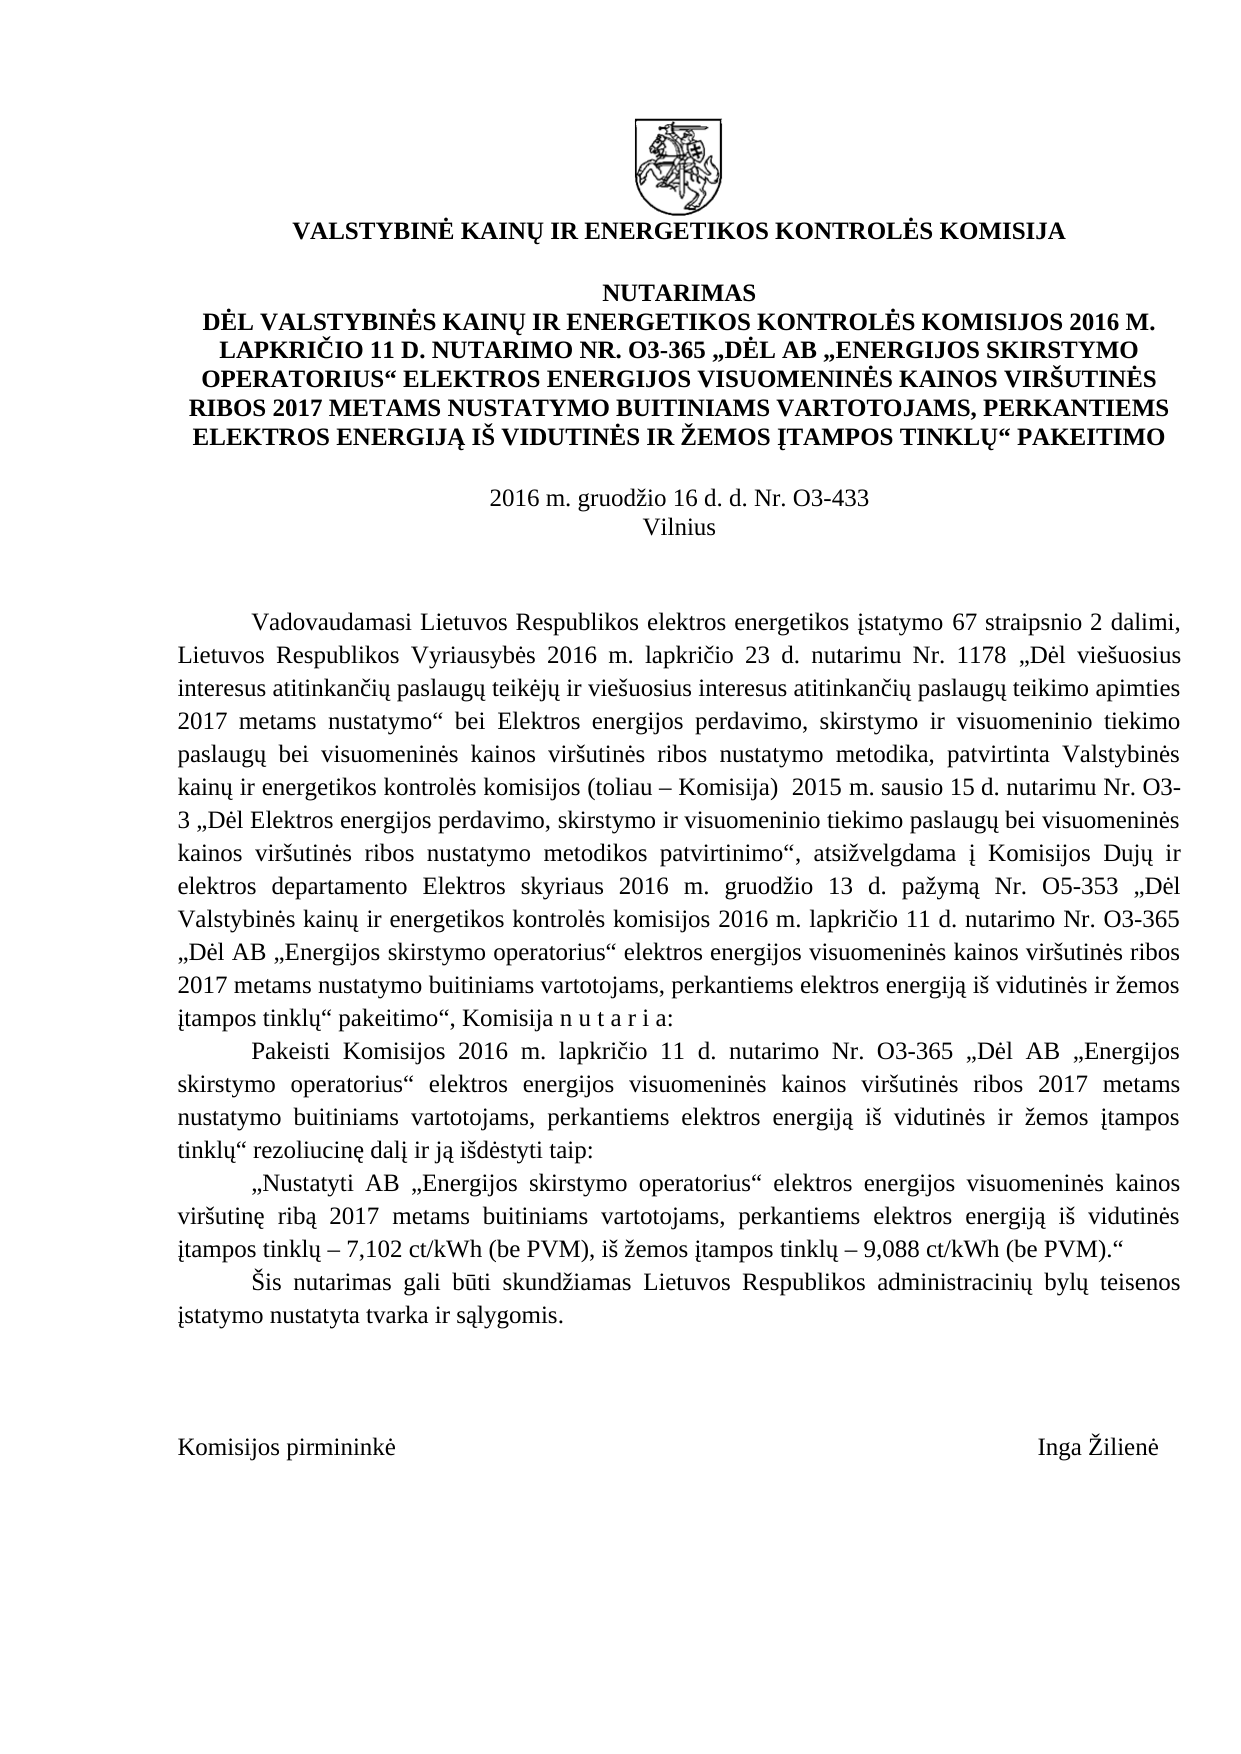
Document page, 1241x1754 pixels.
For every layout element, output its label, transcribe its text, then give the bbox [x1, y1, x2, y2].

text Vadovaudamasi Lietuvos Respublikos elektros energetikos įstatymo 67 straipsnio 2 dalimi, Lietuvos Respublikos Vyriausybės 2016 m. lapkričio 23 d. nutarimu Nr. 1178 „Dėl viešuosius interesus atitinkančių paslaugų teikėjų ir viešuosius interesus atitinkančių paslaugų teikimo apimties 2017 metams nustatymo“ bei Elektros energijos perdavimo, skirstymo ir visuomeninio tiekimo paslaugų bei visuomeninės kainos viršutinės ribos nustatymo metodika, patvirtinta Valstybinės kainų ir energetikos kontrolės komisijos (toliau – Komisija) 2015 m. sausio 15 d. nutarimu Nr. O3-3 „Dėl Elektros energijos perdavimo, skirstymo ir visuomeninio tiekimo paslaugų bei visuomeninės kainos viršutinės ribos nustatymo metodikos patvirtinimo“, atsižvelgdama į Komisijos Dujų ir elektros departamento Elektros skyriaus 2016 m. gruodžio 13 d. pažymą Nr. O5-353 „Dėl Valstybinės kainų ir energetikos kontrolės komisijos 2016 m. lapkričio 11 d. nutarimo Nr. O3-365 „Dėl AB „Energijos skirstymo operatorius“ elektros energijos visuomeninės kainos viršutinės ribos 2017 metams nustatymo buitiniams vartotojams, perkantiems elektros energiją iš vidutinės ir žemos įtampos tinklų“ pakeitimo“, Komisija n u t a r i a: [177, 607, 1181, 1032]
text „Nustatyti AB „Energijos skirstymo operatorius“ elektros energijos visuomeninės kainos viršutinę ribą 2017 metams buitiniams vartotojams, perkantiems elektros energiją iš vidutinės įtampos tinklų – 7,102 ct/kWh (be PVM), iš žemos įtampos tinklų – 9,088 ct/kWh (be PVM).“ [177, 1168, 1181, 1263]
text DĖL VALSTYBINĖS KAINŲ IR ENERGETIKOS KONTROLĖS KOMISIJOS 2016 M. LAPKRIČIO 11 D. NUTARIMO nr. o3-365 „DĖL AB „Energijos skirstymo operatorius“ elektros energijos visuomeniNĖS kainos viršutinės ribos 2017 metams nustatymo buitiniams vartotojams, perkantiems elektros energiją iš vidutinės ir žemos įtampos tinklų“ PAKEITIMO [177, 307, 1181, 450]
text Vilnius [177, 512, 1181, 541]
text Pakeisti Komisijos 2016 m. lapkričio 11 d. nutarimo Nr. O3-365 „Dėl AB „Energijos skirstymo operatorius“ elektros energijos visuomeninės kainos viršutinės ribos 2017 metams nustatymo buitiniams vartotojams, perkantiems elektros energiją iš vidutinės ir žemos įtampos tinklų“ rezoliucinę dalį ir ją išdėstyti taip: [177, 1036, 1181, 1164]
text 2016 m. gruodžio 16 d. d. Nr. O3-433 [177, 483, 1181, 512]
text Šis nutarimas gali būti skundžiamas Lietuvos Respublikos administracinių bylų teisenos įstatymo nustatyta tvarka ir sąlygomis. [177, 1267, 1181, 1329]
text vALSTYBINĖ KAINŲ IR ENERGETIKOS KONTROLĖS KOMISIJA [177, 216, 1181, 245]
text NUTARIMAS [177, 278, 1181, 307]
text Komisijos pirmininkė Inga Žilienė [177, 1432, 1181, 1461]
